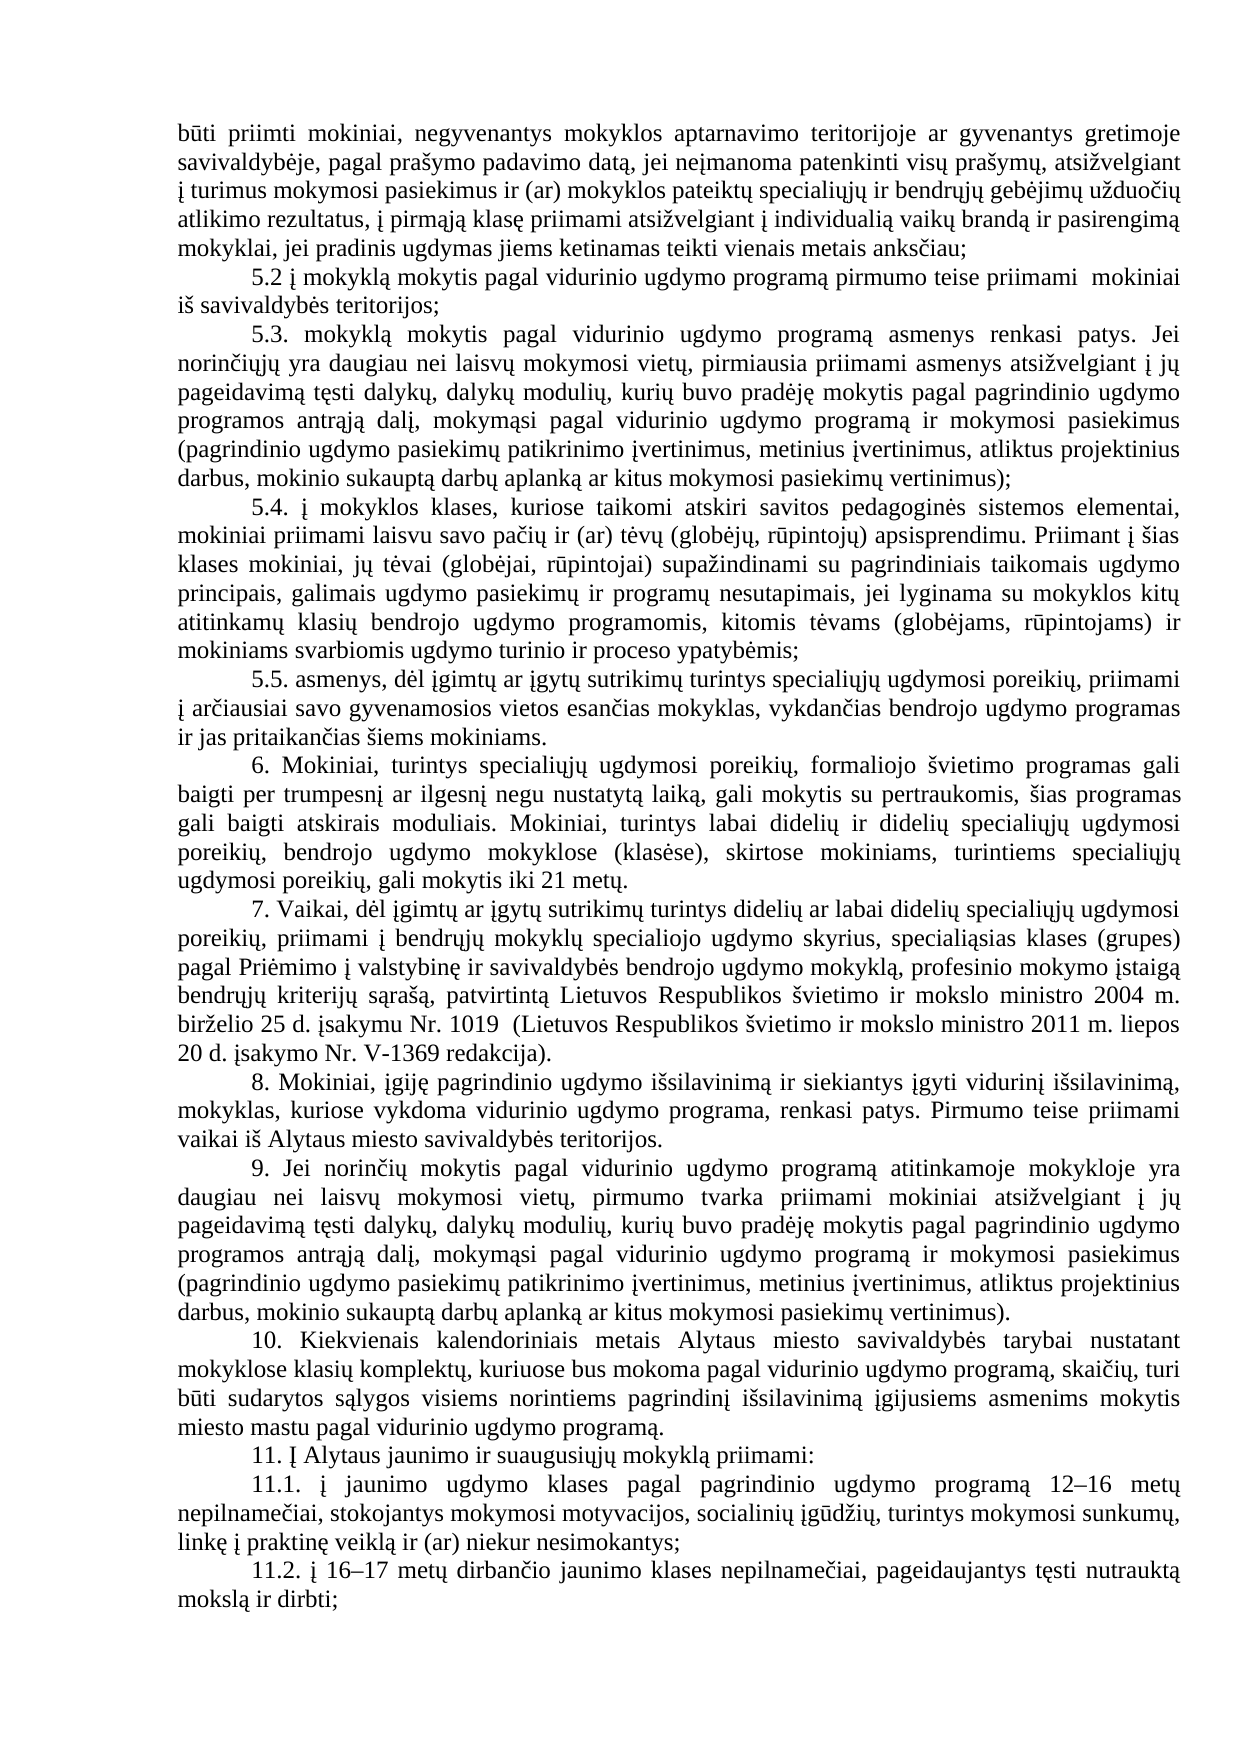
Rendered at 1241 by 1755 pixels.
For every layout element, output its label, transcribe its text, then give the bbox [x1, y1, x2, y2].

text 10. Kiekvienais kalendoriniais metais Alytaus miesto savivaldybės tarybai nustatant mokyklose klasių komplektų, kuriuose bus mokoma pagal vidurinio ugdymo programą, skaičių, turi būti sudarytos sąlygos visiems norintiems pagrindinį išsilavinimą įgijusiems asmenims mokytis miesto mastu pagal vidurinio ugdymo programą. [177, 1326, 1181, 1441]
text 5.5. asmenys, dėl įgimtų ar įgytų sutrikimų turintys specialiųjų ugdymosi poreikių, priimami į arčiausiai savo gyvenamosios vietos esančias mokyklas, vykdančias bendrojo ugdymo programas ir jas pritaikančias šiems mokiniams. [177, 664, 1181, 751]
text būti priimti mokiniai, negyvenantys mokyklos aptarnavimo teritorijoje ar gyvenantys gretimoje savivaldybėje, pagal prašymo padavimo datą, jei neįmanoma patenkinti visų prašymų, atsižvelgiant į turimus mokymosi pasiekimus ir (ar) mokyklos pateiktų specialiųjų ir bendrųjų gebėjimų užduočių atlikimo rezultatus, į pirmąją klasę priimami atsižvelgiant į individualią vaikų brandą ir pasirengimą mokyklai, jei pradinis ugdymas jiems ketinamas teikti vienais metais anksčiau; [177, 118, 1181, 262]
text 8. Mokiniai, įgiję pagrindinio ugdymo išsilavinimą ir siekiantys įgyti vidurinį išsilavinimą, mokyklas, kuriose vykdoma vidurinio ugdymo programa, renkasi patys. Pirmumo teise priimami vaikai iš Alytaus miesto savivaldybės teritorijos. [177, 1067, 1181, 1153]
text 9. Jei norinčių mokytis pagal vidurinio ugdymo programą atitinkamoje mokykloje yra daugiau nei laisvų mokymosi vietų, pirmumo tvarka priimami mokiniai atsižvelgiant į jų pageidavimą tęsti dalykų, dalykų modulių, kurių buvo pradėję mokytis pagal pagrindinio ugdymo programos antrąją dalį, mokymąsi pagal vidurinio ugdymo programą ir mokymosi pasiekimus (pagrindinio ugdymo pasiekimų patikrinimo įvertinimus, metinius įvertinimus, atliktus projektinius darbus, mokinio sukauptą darbų aplanką ar kitus mokymosi pasiekimų vertinimus). [177, 1153, 1181, 1326]
text 5.3. mokyklą mokytis pagal vidurinio ugdymo programą asmenys renkasi patys. Jei norinčiųjų yra daugiau nei laisvų mokymosi vietų, pirmiausia priimami asmenys atsižvelgiant į jų pageidavimą tęsti dalykų, dalykų modulių, kurių buvo pradėję mokytis pagal pagrindinio ugdymo programos antrąją dalį, mokymąsi pagal vidurinio ugdymo programą ir mokymosi pasiekimus (pagrindinio ugdymo pasiekimų patikrinimo įvertinimus, metinius įvertinimus, atliktus projektinius darbus, mokinio sukauptą darbų aplanką ar kitus mokymosi pasiekimų vertinimus); [177, 319, 1181, 492]
text 6. Mokiniai, turintys specialiųjų ugdymosi poreikių, formaliojo švietimo programas gali baigti per trumpesnį ar ilgesnį negu nustatytą laiką, gali mokytis su pertraukomis, šias programas gali baigti atskirais moduliais. Mokiniai, turintys labai didelių ir didelių specialiųjų ugdymosi poreikių, bendrojo ugdymo mokyklose (klasėse), skirtose mokiniams, turintiems specialiųjų ugdymosi poreikių, gali mokytis iki 21 metų. [177, 751, 1181, 894]
text 5.2 į mokyklą mokytis pagal vidurinio ugdymo programą pirmumo teise priimami mokiniai iš savivaldybės teritorijos; [177, 262, 1181, 319]
text 5.4. į mokyklos klases, kuriose taikomi atskiri savitos pedagoginės sistemos elementai, mokiniai priimami laisvu savo pačių ir (ar) tėvų (globėjų, rūpintojų) apsisprendimu. Priimant į šias klases mokiniai, jų tėvai (globėjai, rūpintojai) supažindinami su pagrindiniais taikomais ugdymo principais, galimais ugdymo pasiekimų ir programų nesutapimais, jei lyginama su mokyklos kitų atitinkamų klasių bendrojo ugdymo programomis, kitomis tėvams (globėjams, rūpintojams) ir mokiniams svarbiomis ugdymo turinio ir proceso ypatybėmis; [177, 492, 1181, 664]
text 11. Į Alytaus jaunimo ir suaugusiųjų mokyklą priimami: [177, 1441, 1181, 1469]
text 7. Vaikai, dėl įgimtų ar įgytų sutrikimų turintys didelių ar labai didelių specialiųjų ugdymosi poreikių, priimami į bendrųjų mokyklų specialiojo ugdymo skyrius, specialiąsias klases (grupes) pagal Priėmimo į valstybinę ir savivaldybės bendrojo ugdymo mokyklą, profesinio mokymo įstaigą bendrųjų kriterijų sąrašą, patvirtintą Lietuvos Respublikos švietimo ir mokslo ministro 2004 m. birželio 25 d. įsakymu Nr. 1019 (Lietuvos Respublikos švietimo ir mokslo ministro 2011 m. liepos 20 d. įsakymo Nr. V-1369 redakcija). [177, 894, 1181, 1067]
text 11.2. į 16–17 metų dirbančio jaunimo klases nepilnamečiai, pageidaujantys tęsti nutrauktą mokslą ir dirbti; [177, 1556, 1181, 1613]
text 11.1. į jaunimo ugdymo klases pagal pagrindinio ugdymo programą 12–16 metų nepilnamečiai, stokojantys mokymosi motyvacijos, socialinių įgūdžių, turintys mokymosi sunkumų, linkę į praktinę veiklą ir (ar) niekur nesimokantys; [177, 1469, 1181, 1556]
